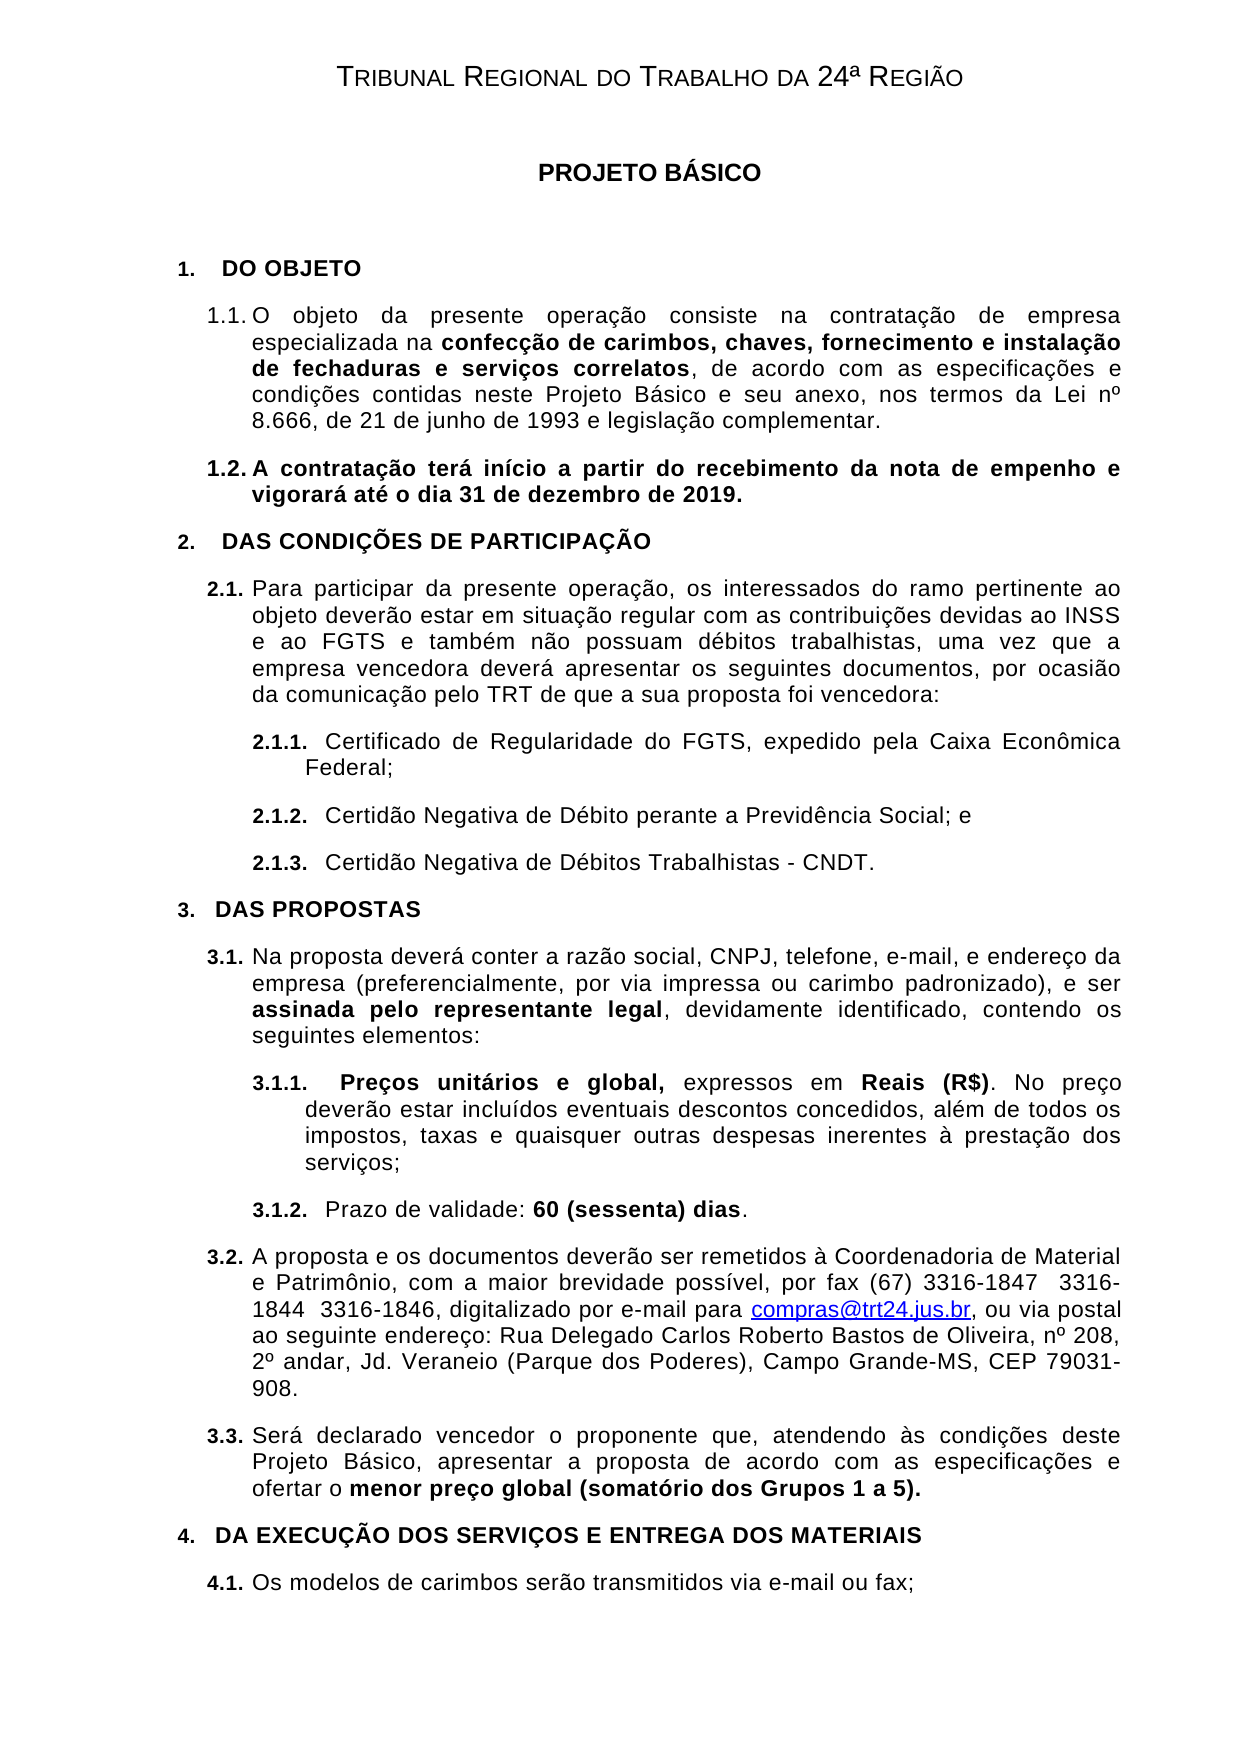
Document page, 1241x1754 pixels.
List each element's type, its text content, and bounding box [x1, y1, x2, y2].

list Certificado de Regularidade do FGTS, expedido pela Caixa Econômica Federal; [252, 728, 1122, 781]
list DAS CONDIÇÕES DE PARTICIPAÇÃO [177, 528, 1122, 554]
list Certidão Negativa de Débitos Trabalhistas - CNDT. [252, 849, 1122, 875]
list A proposta e os documentos deverão ser remetidos à Coordenadoria de Material e Patrimônio, com a maior brevidade possível, por fax (67) 3316-1847 3316-1844 3316-1846, digitalizado por e-mail para compras@trt24.jus.br, ou via postal ao seguinte endereço: Rua Delegado Carlos Roberto Bastos de Oliveira, nº 208, 2º andar, Jd. Veraneio (Parque dos Poderes), Campo Grande-MS, CEP 79031-908. [207, 1243, 1122, 1401]
list Os modelos de carimbos serão transmitidos via e-mail ou fax; [207, 1569, 1122, 1595]
list DAS PROPOSTAS [177, 896, 1122, 922]
list Para participar da presente operação, os interessados do ramo pertinente ao objeto deverão estar em situação regular com as contribuições devidas ao INSS e ao FGTS e também não possuam débitos trabalhistas, uma vez que a empresa vencedora deverá apresentar os seguintes documentos, por ocasião da comunicação pelo TRT de que a sua proposta foi vencedora: [207, 575, 1122, 707]
list Será declarado vencedor o proponente que, atendendo às condições deste Projeto Básico, apresentar a proposta de acordo com as especificações e ofertar o menor preço global (somatório dos Grupos 1 a 5). [207, 1422, 1122, 1501]
list Certidão Negativa de Débito perante a Previdência Social; e [252, 802, 1122, 828]
list Preços unitários e global, expressos em Reais (R$). No preço deverão estar incluídos eventuais descontos concedidos, além de todos os impostos, taxas e quaisquer outras despesas inerentes à prestação dos serviços; [252, 1069, 1122, 1175]
list Prazo de validade: 60 (sessenta) dias. [252, 1196, 1122, 1222]
list O objeto da presente operação consiste na contratação de empresa especializada na confecção de carimbos, chaves, fornecimento e instalação de fechaduras e serviços correlatos, de acordo com as especificações e condições contidas neste Projeto Básico e seu anexo, nos termos da Lei nº 8.666, de 21 de junho de 1993 e legislação complementar. [207, 302, 1122, 434]
list DA EXECUÇÃO DOS SERVIÇOS E ENTREGA DOS MATERIAIS [177, 1522, 1122, 1548]
list DO OBJETO [177, 255, 1122, 281]
list Na proposta deverá conter a razão social, CNPJ, telefone, e-mail, e endereço da empresa (preferencialmente, por via impressa ou carimbo padronizado), e ser assinada pelo representante legal, devidamente identificado, contendo os seguintes elementos: [207, 943, 1122, 1048]
list A contratação terá início a partir do recebimento da nota de empenho e vigorará até o dia 31 de dezembro de 2019. [207, 455, 1122, 507]
text PROJETO BÁSICO [177, 158, 1122, 187]
